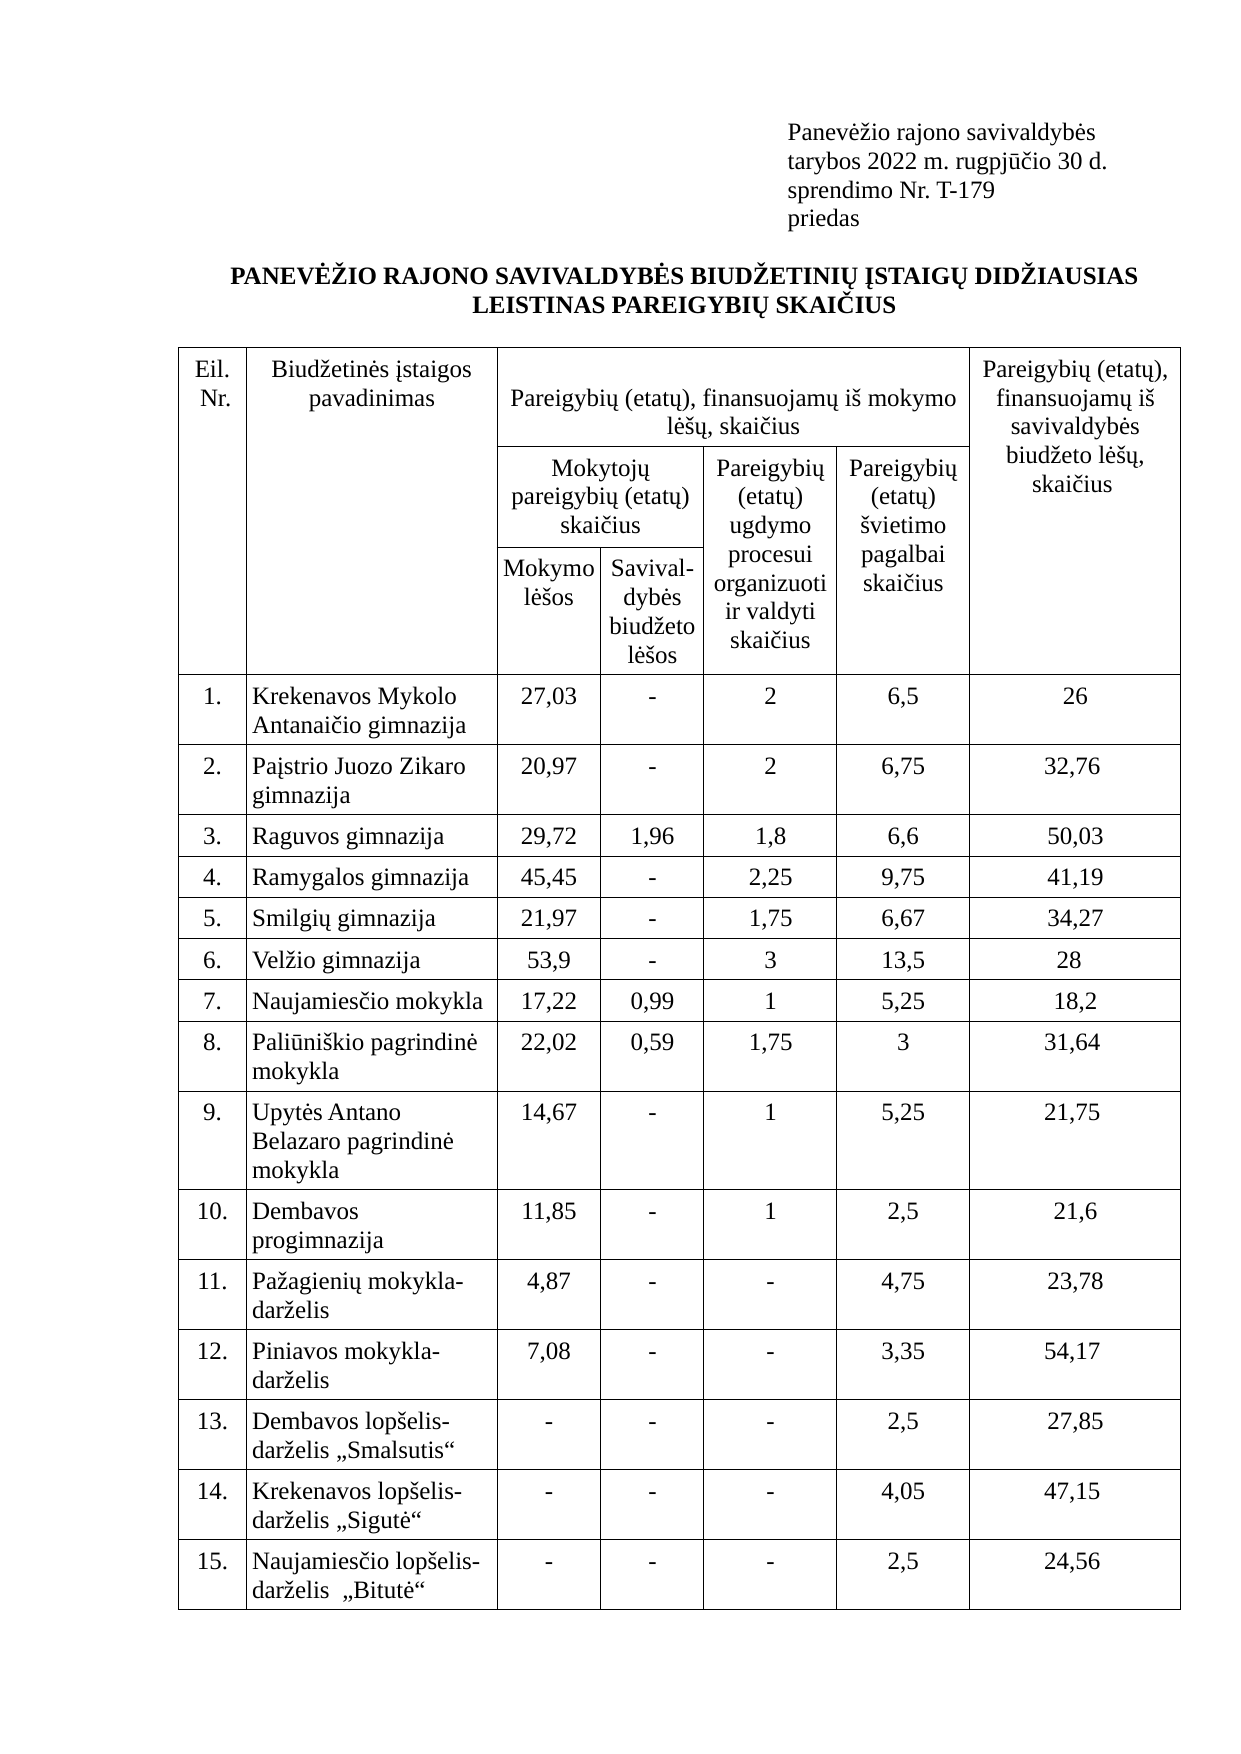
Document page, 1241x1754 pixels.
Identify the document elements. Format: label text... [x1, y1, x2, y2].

table_cell 7. [179, 980, 246, 1021]
table_cell Dembavos progimnazija [247, 1190, 497, 1259]
table_cell 0,99 [601, 980, 703, 1021]
table_cell - [498, 1400, 600, 1469]
table_cell 24,56 [970, 1540, 1180, 1609]
table_cell 6,5 [837, 675, 969, 744]
text tarybos 2022 m. rugpjūčio 30 d. [187, 146, 1181, 175]
table_cell 5,25 [837, 980, 969, 1021]
table_cell 23,78 [970, 1260, 1180, 1329]
table_header Eil. Nr. [179, 348, 246, 674]
table_cell 2,25 [704, 857, 836, 897]
table_cell 0,59 [601, 1022, 703, 1091]
text PANEVĖŽIO RAJONO SAVIVALDYBĖS BIUDŽETINIŲ ĮSTAIGŲ DIDŽIAUSIAS LEISTINAS PAREIGYBIŲ SKAIČIUS [187, 261, 1181, 318]
table_cell 3 [704, 939, 836, 979]
table_cell 1,8 [704, 815, 836, 856]
table_cell 34,27 [970, 898, 1180, 938]
table_cell 12. [179, 1330, 246, 1399]
table_cell 6,6 [837, 815, 969, 856]
table_cell 9. [179, 1092, 246, 1189]
table_cell 27,85 [970, 1400, 1180, 1469]
table_cell 1,75 [704, 1022, 836, 1091]
table_cell 17,22 [498, 980, 600, 1021]
table_cell Mokytojų pareigybių (etatų) skaičius [498, 447, 703, 547]
table_cell - [601, 898, 703, 938]
table_cell Ramygalos gimnazija [247, 857, 497, 897]
table_cell 8. [179, 1022, 246, 1091]
table_cell 6,67 [837, 898, 969, 938]
table_cell 41,19 [970, 857, 1180, 897]
table_cell 2 [704, 745, 836, 814]
table_cell - [601, 1330, 703, 1399]
table_cell - [498, 1470, 600, 1539]
table_cell Naujamiesčio lopšelis-darželis „Bitutė“ [247, 1540, 497, 1609]
table_cell 26 [970, 675, 1180, 744]
table_cell 54,17 [970, 1330, 1180, 1399]
table_cell 7,08 [498, 1330, 600, 1399]
table_cell Naujamiesčio mokykla [247, 980, 497, 1021]
table_header Pareigybių (etatų), finansuojamų iš mokymo lėšų, skaičius [498, 348, 969, 446]
table_cell - [704, 1540, 836, 1609]
table_cell 4,75 [837, 1260, 969, 1329]
table_cell 14,67 [498, 1092, 600, 1189]
table_cell - [601, 675, 703, 744]
table_cell Velžio gimnazija [247, 939, 497, 979]
table_cell - [704, 1260, 836, 1329]
table_cell 3,35 [837, 1330, 969, 1399]
table_cell 6,75 [837, 745, 969, 814]
table_cell Pažagienių mokykla-darželis [247, 1260, 497, 1329]
table_cell 31,64 [970, 1022, 1180, 1091]
table_cell 2,5 [837, 1190, 969, 1259]
table_cell - [601, 1470, 703, 1539]
table_cell 13,5 [837, 939, 969, 979]
table_cell 13. [179, 1400, 246, 1469]
table_cell 18,2 [970, 980, 1180, 1021]
table_cell 10. [179, 1190, 246, 1259]
table_cell 45,45 [498, 857, 600, 897]
table_cell 15. [179, 1540, 246, 1609]
table_cell Smilgių gimnazija [247, 898, 497, 938]
text Panevėžio rajono savivaldybės [187, 117, 1181, 146]
table_cell 1 [704, 1092, 836, 1189]
text priedas [187, 203, 1181, 232]
table_cell 1 [704, 980, 836, 1021]
table_cell - [601, 1260, 703, 1329]
table_cell - [498, 1540, 600, 1609]
table_cell Krekenavos lopšelis-darželis „Sigutė“ [247, 1470, 497, 1539]
table_cell 53,9 [498, 939, 600, 979]
table_cell 6. [179, 939, 246, 979]
table_cell - [601, 1092, 703, 1189]
table_cell Upytės Antano Belazaro pagrindinė mokykla [247, 1092, 497, 1189]
table_cell 21,97 [498, 898, 600, 938]
table_cell 27,03 [498, 675, 600, 744]
table_header Biudžetinės įstaigos pavadinimas [247, 348, 497, 674]
table_header Pareigybių (etatų), finansuojamų iš savivaldybės biudžeto lėšų, skaičius [970, 348, 1180, 674]
table_cell - [601, 1190, 703, 1259]
table_cell 9,75 [837, 857, 969, 897]
table_cell 1. [179, 675, 246, 744]
table_cell 1 [704, 1190, 836, 1259]
table_cell 2,5 [837, 1400, 969, 1469]
table_cell 2. [179, 745, 246, 814]
table_cell 4,87 [498, 1260, 600, 1329]
table_cell 14. [179, 1470, 246, 1539]
table_cell Pareigybių (etatų) švietimo pagalbai skaičius [837, 447, 969, 674]
table_cell - [601, 939, 703, 979]
table_cell 21,75 [970, 1092, 1180, 1189]
table_cell - [601, 1400, 703, 1469]
table_cell 2 [704, 675, 836, 744]
table_cell 32,76 [970, 745, 1180, 814]
table_cell 28 [970, 939, 1180, 979]
table_cell - [601, 745, 703, 814]
table_cell Pareigybių (etatų) ugdymo procesui organizuoti ir valdyti skaičius [704, 447, 836, 674]
text sprendimo Nr. T-179 [187, 175, 1181, 203]
table_cell 2,5 [837, 1540, 969, 1609]
table_cell Dembavos lopšelis-darželis „Smalsutis“ [247, 1400, 497, 1469]
table_cell Mokymo lėšos [498, 548, 600, 674]
table_cell 47,15 [970, 1470, 1180, 1539]
table_cell 5. [179, 898, 246, 938]
table_cell Piniavos mokykla-darželis [247, 1330, 497, 1399]
table_cell - [704, 1400, 836, 1469]
table_cell Raguvos gimnazija [247, 815, 497, 856]
table_cell 21,6 [970, 1190, 1180, 1259]
table_cell 3 [837, 1022, 969, 1091]
table_cell Krekenavos Mykolo Antanaičio gimnazija [247, 675, 497, 744]
table_cell 4. [179, 857, 246, 897]
table_cell - [704, 1470, 836, 1539]
table_cell 4,05 [837, 1470, 969, 1539]
table_cell 1,96 [601, 815, 703, 856]
table_cell 29,72 [498, 815, 600, 856]
table_cell Paįstrio Juozo Zikaro gimnazija [247, 745, 497, 814]
table_cell 1,75 [704, 898, 836, 938]
table_cell 3. [179, 815, 246, 856]
table_cell 11. [179, 1260, 246, 1329]
table_cell - [601, 857, 703, 897]
table_cell 22,02 [498, 1022, 600, 1091]
table_cell 11,85 [498, 1190, 600, 1259]
table_cell Paliūniškio pagrindinė mokykla [247, 1022, 497, 1091]
table_cell - [601, 1540, 703, 1609]
table_cell 5,25 [837, 1092, 969, 1189]
table_cell - [704, 1330, 836, 1399]
table_cell 20,97 [498, 745, 600, 814]
table_cell Savival- dybės biudžeto lėšos [601, 548, 703, 674]
table_cell 50,03 [970, 815, 1180, 856]
